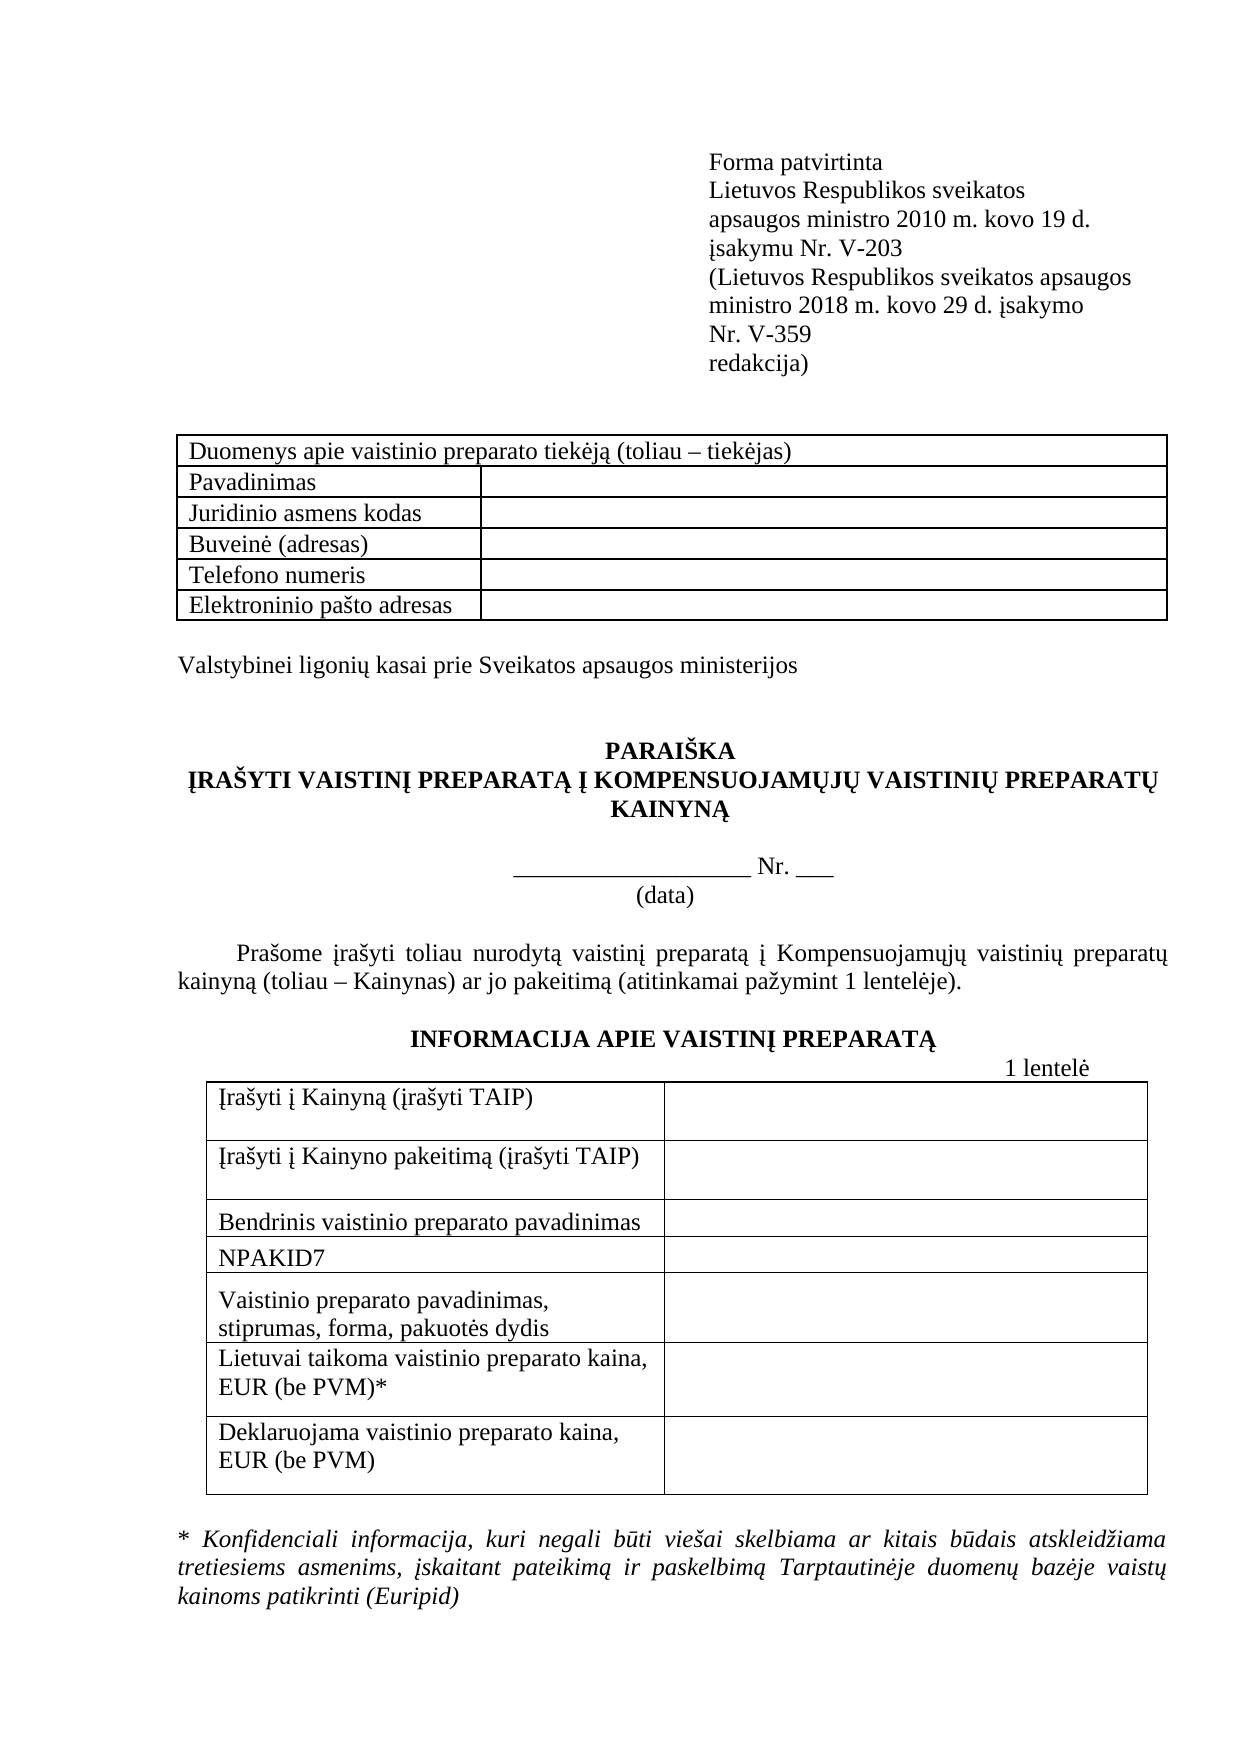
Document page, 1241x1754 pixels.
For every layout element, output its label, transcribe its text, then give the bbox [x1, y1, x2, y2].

table_cell [177, 1199, 206, 1236]
table_cell [665, 1237, 1147, 1272]
text (data) [177, 880, 1169, 909]
table_header Įrašyti į Kainyną (įrašyti TAIP) [207, 1083, 664, 1140]
text ministro 2018 m. kovo 29 d. įsakymo [709, 291, 1169, 319]
text INFORMACIJA APIE VAISTINĮ PREPARATĄ [177, 1024, 1169, 1053]
text (Lietuvos Respublikos sveikatos apsaugos [709, 262, 1169, 291]
table_cell [665, 1273, 1147, 1342]
table_cell [482, 529, 1166, 558]
table_cell Elektroninio pašto adresas [178, 591, 480, 619]
text PARAIŠKA [177, 736, 1169, 765]
text ĮRAŠYTI VAISTINĮ PREPARATĄ Į KOMPENSUOJAMŲJŲ VAISTINIŲ PREPARATŲ KAINYNĄ [177, 765, 1169, 823]
text Valstybinei ligonių kasai prie Sveikatos apsaugos ministerijos [177, 650, 1169, 679]
text 1 lentelė [177, 1053, 1169, 1081]
table_cell Bendrinis vaistinio preparato pavadinimas [207, 1200, 664, 1236]
table_cell [665, 1417, 1147, 1494]
text Forma patvirtinta [709, 147, 1169, 176]
table_header Duomenys apie vaistinio preparato tiekėją (toliau – tiekėjas) [178, 436, 1166, 465]
table_cell Buveinė (adresas) [178, 529, 480, 558]
text redakcija) [709, 348, 1169, 377]
table_cell Pavadinimas [178, 467, 480, 496]
table_cell Vaistinio preparato pavadinimas, stiprumas, forma, pakuotės dydis [207, 1273, 664, 1342]
table_cell [665, 1343, 1147, 1416]
text Lietuvos Respublikos sveikatos [709, 176, 1169, 204]
table_cell Lietuvai taikoma vaistinio preparato kaina, EUR (be PVM)* [207, 1343, 664, 1416]
table_cell Telefono numeris [178, 560, 480, 588]
table_cell [177, 1236, 206, 1272]
table_cell [665, 1141, 1147, 1198]
text Nr. V-359 [709, 319, 1169, 348]
table_header [177, 1081, 206, 1140]
text ___________________ Nr. ___ [177, 851, 1169, 880]
table_cell NPAKID7 [207, 1237, 664, 1272]
table_cell Juridinio asmens kodas [178, 498, 480, 527]
table_cell [482, 467, 1166, 496]
text * Konfidenciali informacija, kuri negali būti viešai skelbiama ar kitais būdais atskleidžiama tretiesiems asmenims, įskaitant pateikimą ir paskelbimą Tarptautinėje duomenų bazėje vaistų kainoms patikrinti (Euripid) [177, 1524, 1169, 1610]
table_cell [665, 1200, 1147, 1236]
table_cell [482, 498, 1166, 527]
table_cell Įrašyti į Kainyno pakeitimą (įrašyti TAIP) [207, 1141, 664, 1198]
table_cell [177, 1416, 206, 1494]
table_cell [177, 1140, 206, 1198]
text įsakymu Nr. V-203 [709, 233, 1169, 262]
table_cell [482, 591, 1166, 619]
text Prašome įrašyti toliau nurodytą vaistinį preparatą į Kompensuojamųjų vaistinių preparatų kainyną (toliau – Kainynas) ar jo pakeitimą (atitinkamai pažymint 1 lentelėje). [177, 938, 1169, 995]
text apsaugos ministro 2010 m. kovo 19 d. [709, 204, 1169, 233]
table_cell Deklaruojama vaistinio preparato kaina, EUR (be PVM) [207, 1417, 664, 1494]
table_header [665, 1083, 1147, 1140]
table_cell [177, 1272, 206, 1342]
table_cell [177, 1342, 206, 1416]
table_cell [482, 560, 1166, 588]
